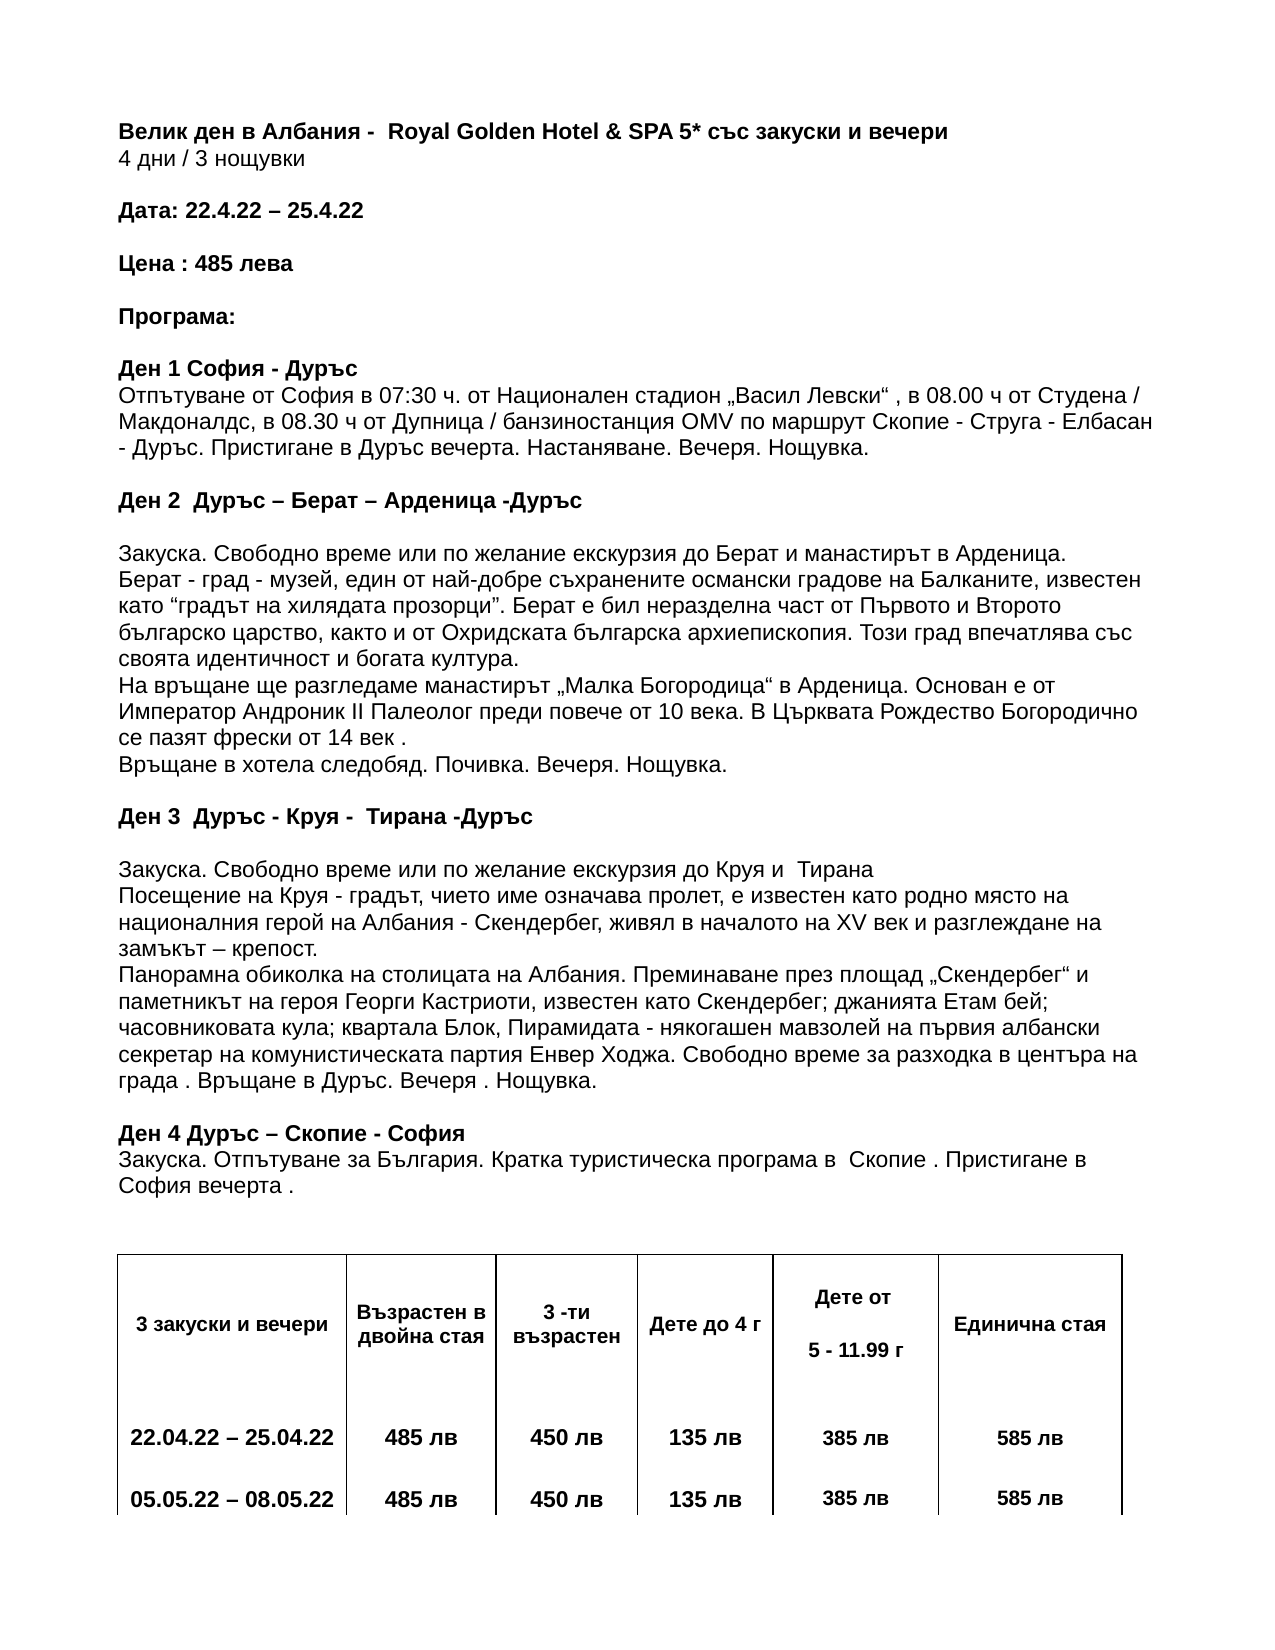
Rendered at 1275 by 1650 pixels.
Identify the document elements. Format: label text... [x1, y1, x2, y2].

text Закуска. Свободно време или по желание екскурзия до Берат и манастирът в Арденица. [118, 540, 1157, 566]
table_cell 450 лв [497, 1483, 637, 1515]
text Ден 4 Дуръс – Скопие - София [118, 1119, 1157, 1146]
table_cell 22.04.22 – 25.04.22 [118, 1421, 346, 1483]
table_header 3 закуски и вечери [118, 1255, 346, 1421]
table_header 3 -ти възрастен [497, 1255, 637, 1421]
text Ден 3 Дуръс - Круя - Тирана -Дуръс [118, 803, 1157, 830]
text Дата: 22.4.22 – 25.4.22 [118, 197, 1157, 223]
table_header Дете до 4 г [638, 1255, 772, 1421]
table_cell 450 лв [497, 1421, 637, 1483]
table_header Възрастен в двойна стая [347, 1255, 495, 1421]
table_cell 585 лв [939, 1483, 1121, 1515]
text Посещение на Круя - градът, чието име означава пролет, е известен като родно място на националния герой на Албания - Скендербег, живял в началото на XV век и разглеждане на замъкът – крепост. [118, 882, 1157, 961]
text Ден 2 Дуръс – Берат – Арденица -Дуръс [118, 487, 1157, 513]
text Закуска. Отпътуване за България. Кратка туристическа програма в Скопие . Пристигане в София вечерта . [118, 1146, 1157, 1199]
text Закуска. Свободно време или по желание екскурзия до Круя и Тирана [118, 856, 1157, 882]
table_header Единична стая [939, 1255, 1121, 1421]
text Велик ден в Албания - Royal Golden Hotel & SPA 5* със закуски и вечери [118, 118, 1157, 144]
table_cell 485 лв [347, 1483, 495, 1515]
table_cell 385 лв [774, 1421, 938, 1483]
table_header Дете от 5 - 11.99 г [774, 1255, 938, 1421]
table_cell 485 лв [347, 1421, 495, 1483]
text Панорамна обиколка на столицата на Албания. Преминаване през площад „Скендербег“ и паметникът на героя Георги Кастриоти, известен като Скендербег; джанията Етам бей; часовниковата кула; квартала Блок, Пирамидата - някогашен мавзолей на първия албански секретар на комунистическата партия Енвер Ходжа. Свободно време за разходка в центъра на града . Връщане в Дуръс. Вечеря . Нощувка. [118, 961, 1157, 1119]
text Берат - град - музей, един от най-добре съхранените османски градове на Балканите, известен като “градът на хилядата прозорци”. Берат е бил неразделна част от Първото и Второто българско царство, както и от Охридската българска архиепископия. Този град впечатлява със своята идентичност и богата култура. [118, 566, 1157, 672]
table_cell 385 лв [774, 1483, 938, 1515]
table_cell 135 лв [638, 1421, 772, 1483]
text 4 дни / 3 нощувки [118, 144, 1157, 171]
table_cell 05.05.22 – 08.05.22 [118, 1483, 346, 1515]
table_cell 585 лв [939, 1421, 1121, 1483]
text Отпътуване от София в 07:30 ч. от Национален стадион „Васил Левски“ , в 08.00 ч от Студена / Макдоналдс, в 08.30 ч от Дупница / банзиностанция OMV по маршрут Скопие - Струга - Елбасан - Дуръс. Пристигане в Дуръс вечерта. Настаняване. Вечеря. Нощувка. [118, 382, 1157, 461]
text Ден 1 София - Дуръс [118, 355, 1157, 382]
text Цена : 485 лева [118, 250, 1157, 276]
text На връщане ще разгледаме манастирът „Малка Богородица“ в Арденица. Основан е от Император Андроник II Палеолог преди повече от 10 века. В Църквата Рождество Богородично се пазят фрески от 14 век . Връщане в хотела следобяд. Почивка. Вечеря. Нощувка. [118, 672, 1157, 777]
text Програма: [118, 303, 1157, 329]
table_cell 135 лв [638, 1483, 772, 1515]
